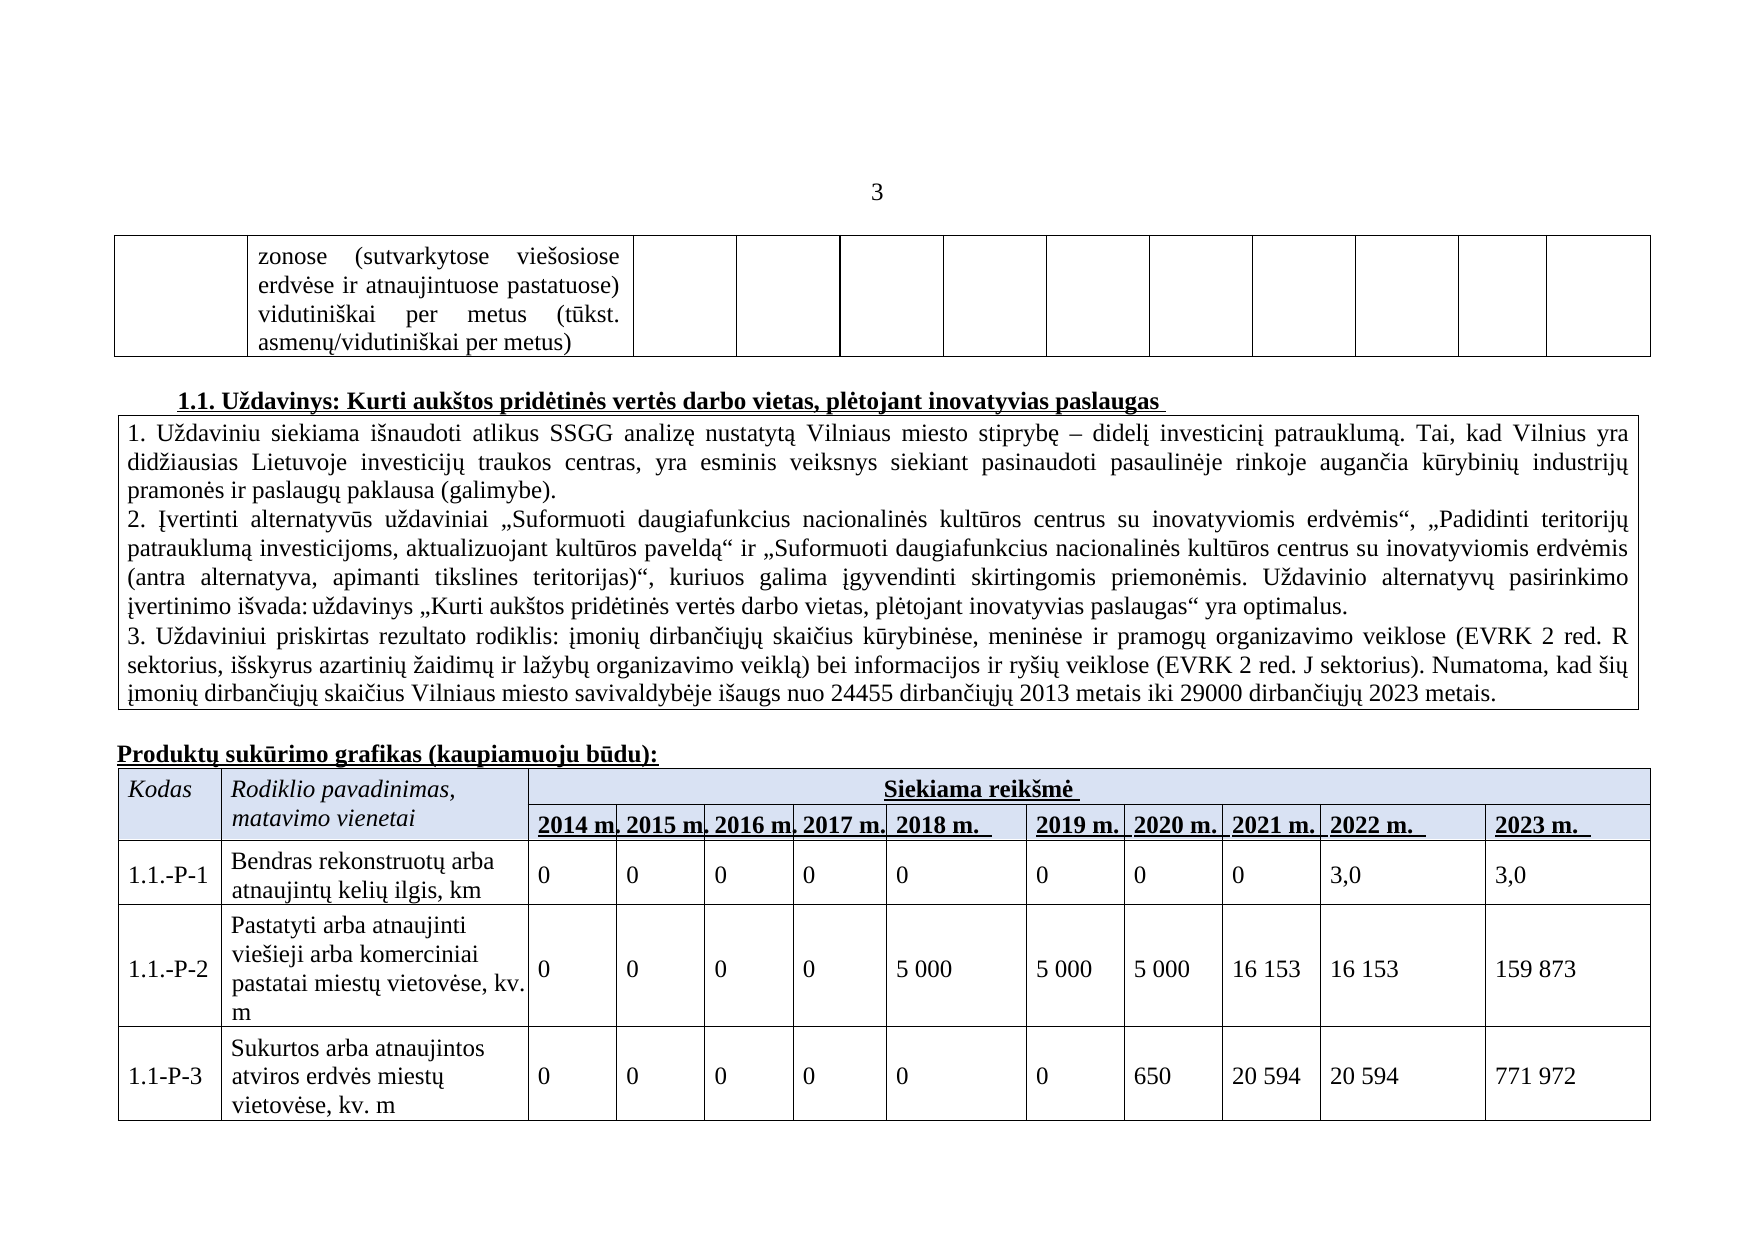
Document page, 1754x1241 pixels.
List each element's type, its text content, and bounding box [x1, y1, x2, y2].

text Produktų sukūrimo grafikas (kaupiamuoju būdu): [117, 739, 1683, 768]
table_header [793, 769, 874, 804]
table_cell 2017 m. [794, 805, 886, 835]
table_header Rodiklio pavadinimas, matavimo vienetai [222, 769, 528, 839]
table_cell 2016 m. [705, 805, 793, 835]
table_cell [1150, 236, 1252, 356]
text 3. Uždaviniui priskirtas rezultato rodiklis: įmonių dirbančiųjų skaičius kūrybinėse, meninėse ir pramogų organizavimo veiklose (EVRK 2 red. R sektorius, išskyrus azartinių žaidimų ir lažybų organizavimo veiklą) bei informacijos ir ryšių veiklose (EVRK 2 red. J sektorius). Numatoma, kad šių įmonių dirbančiųjų skaičius Vilniaus miesto savivaldybėje išaugs nuo 24455 dirbančiųjų 2013 metais iki 29000 dirbančiųjų 2023 metais. [119, 618, 1638, 709]
table_cell 5 000 [1027, 905, 1124, 1026]
table_cell 0 [1027, 841, 1124, 904]
table_cell 0 [617, 841, 704, 904]
table_header [1320, 769, 1485, 804]
table_cell 0 [705, 905, 793, 1026]
table_cell 2014 m. [529, 805, 616, 839]
table_cell [944, 236, 1046, 356]
table_cell Bendras rekonstruotų arba atnaujintų kelių ilgis, km [222, 841, 528, 904]
table_cell 0 [1125, 841, 1222, 904]
table_cell 2020 m. [1125, 805, 1222, 839]
table_cell 5 000 [1125, 905, 1222, 1026]
table_cell 1.1.-P-2 [119, 905, 221, 1026]
table_cell 20 594 [1321, 1027, 1485, 1119]
table_cell 1.1-P-3 [119, 1027, 221, 1119]
table_cell [1253, 236, 1355, 356]
table_cell [634, 236, 736, 356]
table_header [616, 769, 705, 804]
table_cell 3,0 [1486, 841, 1650, 904]
table_cell 2023 m. [1486, 805, 1650, 839]
table_cell [1356, 236, 1458, 356]
table_cell 0 [529, 905, 616, 1026]
table_cell Sukurtos arba atnaujintos atviros erdvės miestų vietovėse, kv. m [222, 1027, 528, 1119]
table_cell 16 153 [1321, 905, 1485, 1026]
table_cell 159 873 [1486, 905, 1650, 1026]
table_cell [1547, 236, 1650, 356]
table_cell 2018 m. [887, 805, 1026, 839]
text 1. Uždaviniu siekiama išnaudoti atlikus SSGG analizę nustatytą Vilniaus miesto stiprybę – didelį investicinį patrauklumą. Tai, kad Vilnius yra didžiausias Lietuvoje investicijų traukos centras, yra esminis veiksnys siekiant pasinaudoti pasaulinėje rinkoje augančia kūrybinių industrijų pramonės ir paslaugų paklausa (galimybe). [119, 416, 1638, 501]
table_header [1485, 769, 1650, 804]
table_cell [115, 236, 247, 356]
table_cell 0 [529, 1027, 616, 1119]
table_header [1124, 769, 1222, 804]
table_cell 0 [794, 905, 886, 1026]
table_cell 650 [1125, 1027, 1222, 1119]
table_header Kodas [119, 769, 221, 839]
table_cell 0 [887, 1027, 1026, 1119]
table_cell [1047, 236, 1149, 356]
table_cell 771 972 [1486, 1027, 1650, 1119]
table_cell 2021 m. [1223, 805, 1320, 839]
table_cell zonose (sutvarkytose viešosiose erdvėse ir atnaujintuose pastatuose) vidutiniškai per metus (tūkst. asmenų/vidutiniškai per metus) [248, 236, 633, 356]
table_cell 0 [705, 841, 793, 904]
table_cell 2019 m. [1027, 805, 1124, 839]
table_cell [1459, 236, 1546, 356]
table_cell 0 [617, 1027, 704, 1119]
table_cell [737, 236, 839, 356]
text 2. Įvertinti alternatyvūs uždaviniai „Suformuoti daugiafunkcius nacionalinės kultūros centrus su inovatyviomis erdvėmis“, „Padidinti teritorijų patrauklumą investicijoms, aktualizuojant kultūros paveldą“ ir „Suformuoti daugiafunkcius nacionalinės kultūros centrus su inovatyviomis erdvėmis (antra alternatyva, apimanti tikslines teritorijas)“, kuriuos galima įgyvendinti skirtingomis priemonėmis. Uždavinio alternatyvų pasirinkimo įvertinimo išvada: uždavinys „Kurti aukštos pridėtinės vertės darbo vietas, plėtojant inovatyvias paslaugas“ yra optimalus. [119, 501, 1638, 618]
table_cell 0 [1027, 1027, 1124, 1119]
table_cell Pastatyti arba atnaujinti viešieji arba komerciniai pastatai miestų vietovėse, kv. m [222, 905, 528, 1026]
table_cell 0 [887, 841, 1026, 904]
table_cell 0 [794, 1027, 886, 1119]
table_header [1222, 769, 1320, 804]
text 1.1. Uždavinys: Kurti aukštos pridėtinės vertės darbo vietas, plėtojant inovatyvias paslaugas [118, 386, 1683, 415]
table_cell 0 [529, 841, 616, 904]
table_cell 16 153 [1223, 905, 1320, 1026]
table_cell 2015 m. [617, 805, 704, 835]
table_header Siekiama reikšmė [874, 769, 1124, 804]
table_cell 0 [617, 905, 704, 1026]
table_cell 0 [705, 1027, 793, 1119]
table_cell 20 594 [1223, 1027, 1320, 1119]
table_cell [841, 236, 943, 356]
table_cell 0 [794, 841, 886, 904]
table_cell 5 000 [887, 905, 1026, 1026]
table_cell 0 [1223, 841, 1320, 904]
table_cell 1.1.-P-1 [119, 841, 221, 904]
table_header [705, 769, 793, 804]
table_cell 2022 m. [1321, 805, 1485, 839]
table_header [529, 769, 616, 804]
table_cell 3,0 [1321, 841, 1485, 904]
